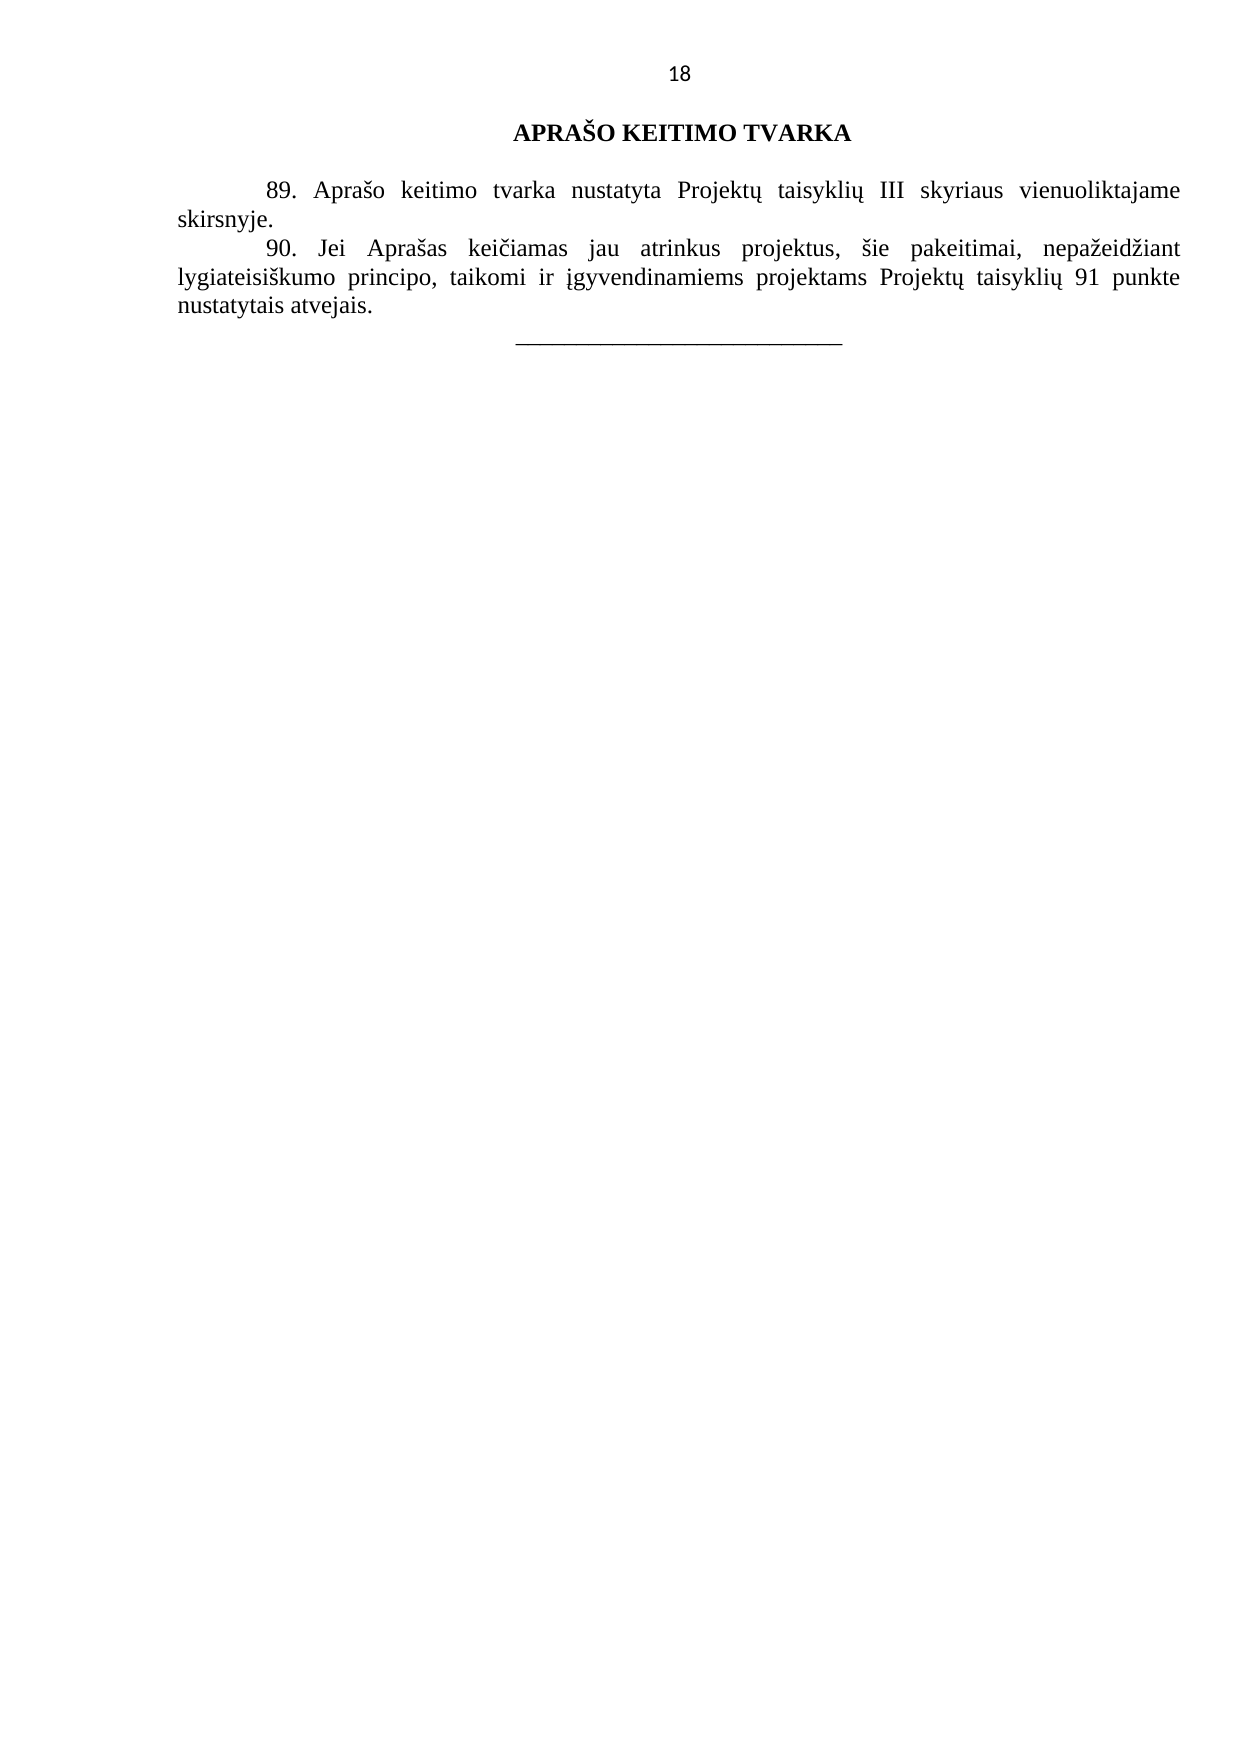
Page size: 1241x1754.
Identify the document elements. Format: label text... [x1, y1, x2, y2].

text 89. Aprašo keitimo tvarka nustatyta Projektų taisyklių III skyriaus vienuoliktajame skirsnyje. [177, 176, 1181, 233]
text 90. Jei Aprašas keičiamas jau atrinkus projektus, šie pakeitimai, nepažeidžiant lygiateisiškumo principo, taikomi ir įgyvendinamiems projektams Projektų taisyklių 91 punkte nustatytais atvejais. [177, 233, 1181, 319]
text ___________________________ [177, 319, 1181, 348]
text APRAŠO KEITIMO TVARKA [177, 118, 1181, 147]
